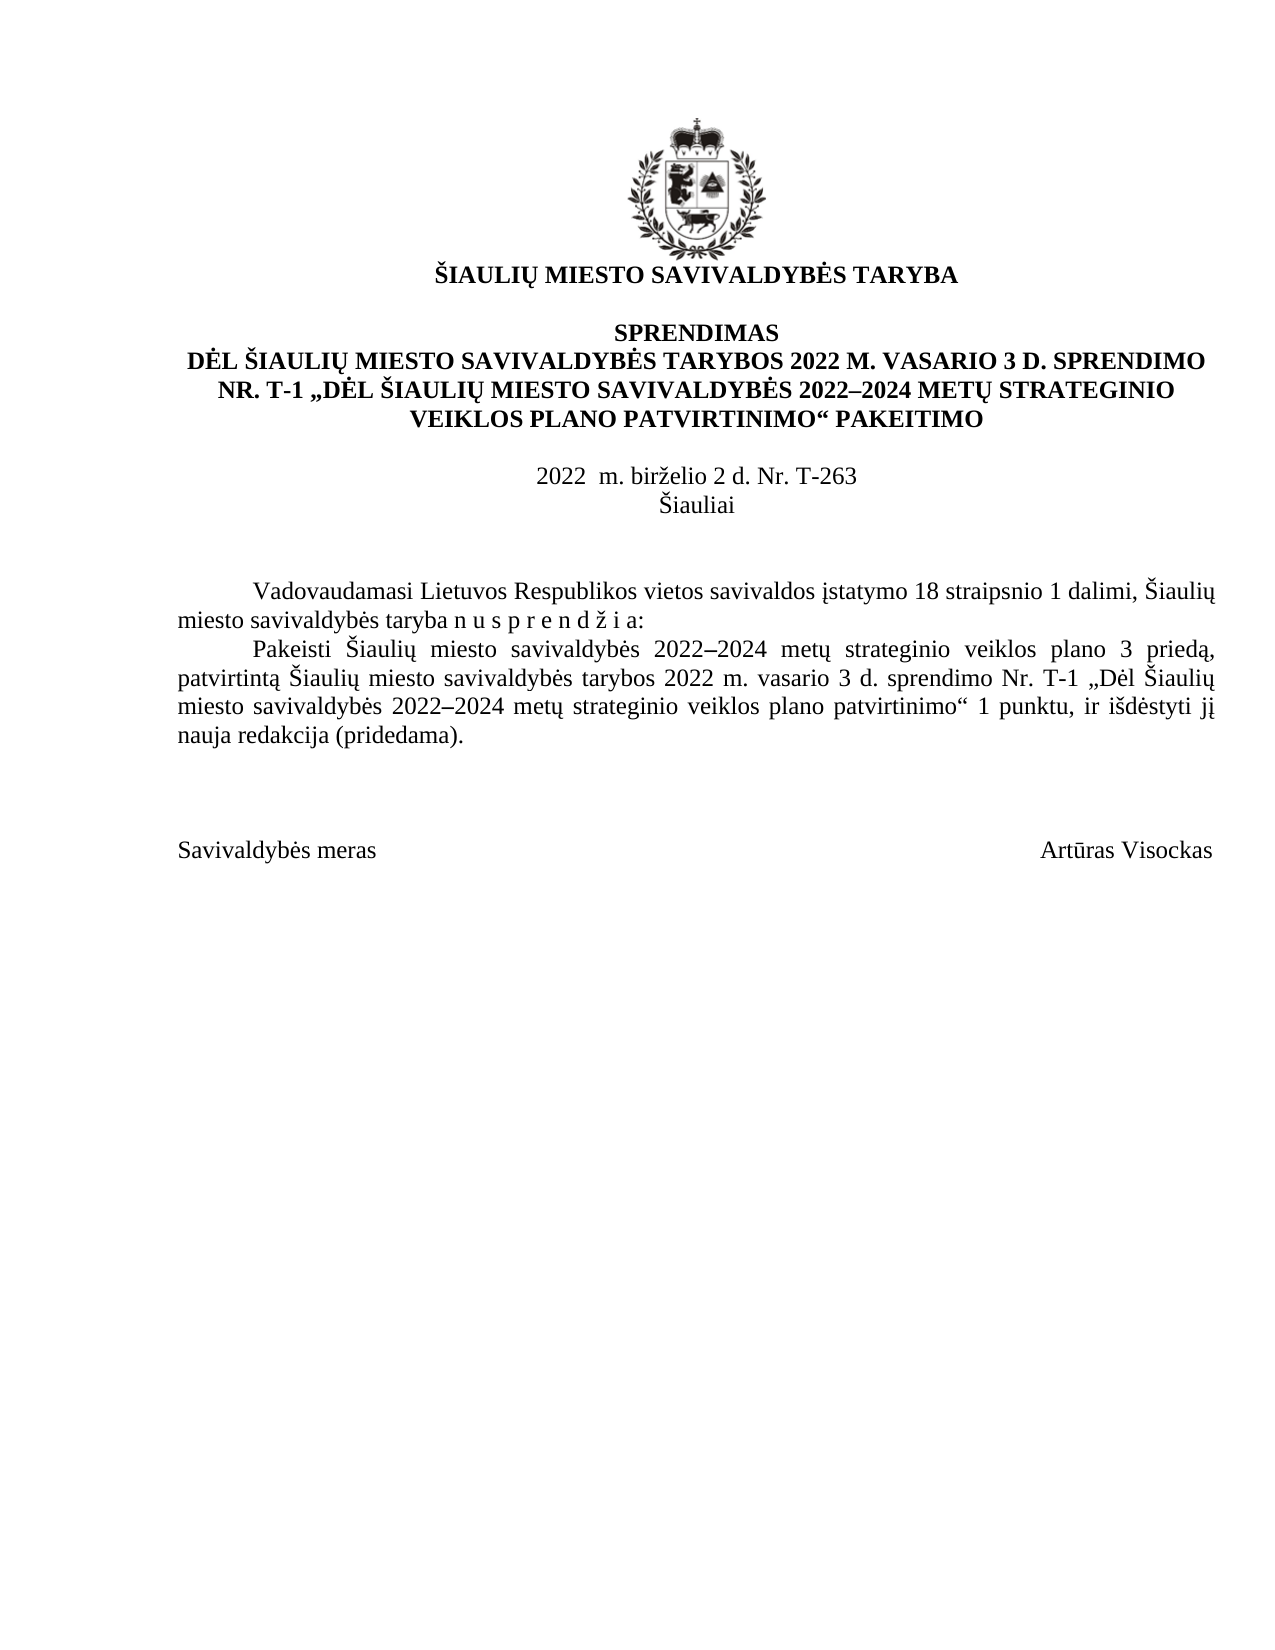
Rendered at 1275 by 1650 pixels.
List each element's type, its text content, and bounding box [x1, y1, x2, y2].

text SPRENDIMAS [177, 318, 1216, 346]
text ŠIAULIŲ MIESTO SAVIVALDYBĖS TARYBA [177, 260, 1216, 289]
text Šiauliai [177, 490, 1216, 519]
text 2022 m. birželio 2 d. Nr. T-263 [177, 461, 1216, 490]
text DĖL ŠIAULIŲ MIESTO SAVIVALDYBĖS TARYBOS 2022 M. VASARIO 3 D. SPRENDIMO NR. T-1 „DĖL ŠIAULIŲ MIESTO SAVIVALDYBĖS 2022–2024 METŲ STRATEGINIO VEIKLOS PLANO PATVIRTINIMO“ PAKEITIMO [177, 346, 1216, 433]
text Vadovaudamasi Lietuvos Respublikos vietos savivaldos įstatymo 18 straipsnio 1 dalimi, Šiaulių miesto savivaldybės taryba n u s p r e n d ž i a: [177, 576, 1216, 634]
text Savivaldybės meras Artūras Visockas [177, 835, 1216, 864]
text Pakeisti Šiaulių miesto savivaldybės 2022–2024 metų strateginio veiklos plano 3 priedą, patvirtintą Šiaulių miesto savivaldybės tarybos 2022 m. vasario 3 d. sprendimo Nr. T-1 „Dėl Šiaulių miesto savivaldybės 2022–2024 metų strateginio veiklos plano patvirtinimo“ 1 punktu, ir išdėstyti jį nauja redakcija (pridedama). [177, 634, 1216, 749]
